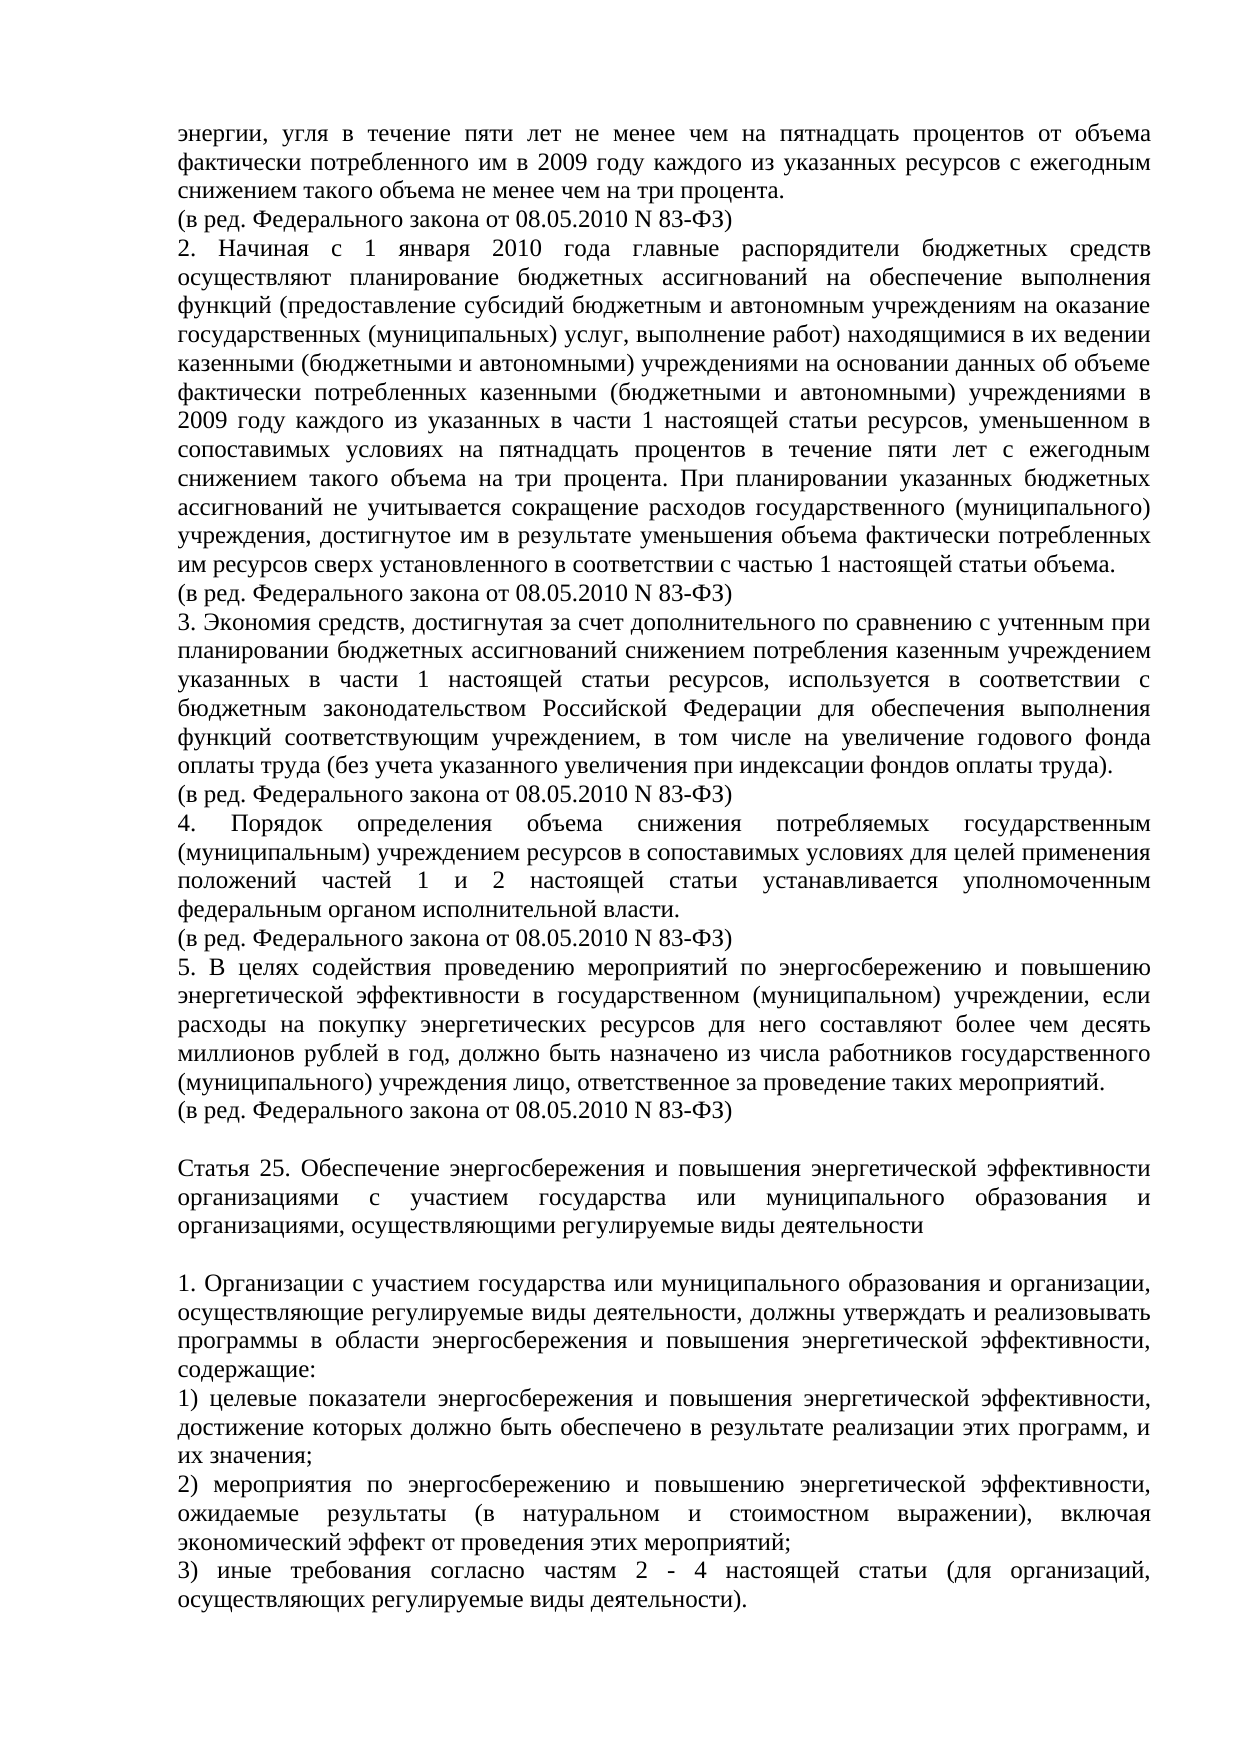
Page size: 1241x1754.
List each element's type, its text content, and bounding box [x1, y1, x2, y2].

text энергии, угля в течение пяти лет не менее чем на пятнадцать процентов от объема фактически потребленного им в 2009 году каждого из указанных ресурсов с ежегодным снижением такого объема не менее чем на три процента. [177, 118, 1152, 204]
text 5. В целях содействия проведению мероприятий по энергосбережению и повышению энергетической эффективности в государственном (муниципальном) учреждении, если расходы на покупку энергетических ресурсов для него составляют более чем десять миллионов рублей в год, должно быть назначено из числа работников государственного (муниципального) учреждения лицо, ответственное за проведение таких мероприятий. [177, 952, 1152, 1096]
text (в ред. Федерального закона от 08.05.2010 N 83-ФЗ) [177, 923, 1152, 952]
text 1) целевые показатели энергосбережения и повышения энергетической эффективности, достижение которых должно быть обеспечено в результате реализации этих программ, и их значения; [177, 1383, 1152, 1469]
text (в ред. Федерального закона от 08.05.2010 N 83-ФЗ) [177, 204, 1152, 233]
text 2) мероприятия по энергосбережению и повышению энергетической эффективности, ожидаемые результаты (в натуральном и стоимостном выражении), включая экономический эффект от проведения этих мероприятий; [177, 1469, 1152, 1556]
text 3) иные требования согласно частям 2 - 4 настоящей статьи (для организаций, осуществляющих регулируемые виды деятельности). [177, 1556, 1152, 1613]
text 3. Экономия средств, достигнутая за счет дополнительного по сравнению с учтенным при планировании бюджетных ассигнований снижением потребления казенным учреждением указанных в части 1 настоящей статьи ресурсов, используется в соответствии с бюджетным законодательством Российской Федерации для обеспечения выполнения функций соответствующим учреждением, в том числе на увеличение годового фонда оплаты труда (без учета указанного увеличения при индексации фондов оплаты труда). [177, 607, 1152, 779]
text 4. Порядок определения объема снижения потребляемых государственным (муниципальным) учреждением ресурсов в сопоставимых условиях для целей применения положений частей 1 и 2 настоящей статьи устанавливается уполномоченным федеральным органом исполнительной власти. [177, 808, 1152, 923]
text (в ред. Федерального закона от 08.05.2010 N 83-ФЗ) [177, 578, 1152, 607]
text (в ред. Федерального закона от 08.05.2010 N 83-ФЗ) [177, 1096, 1152, 1124]
text (в ред. Федерального закона от 08.05.2010 N 83-ФЗ) [177, 779, 1152, 808]
text 2. Начиная с 1 января 2010 года главные распорядители бюджетных средств осуществляют планирование бюджетных ассигнований на обеспечение выполнения функций (предоставление субсидий бюджетным и автономным учреждениям на оказание государственных (муниципальных) услуг, выполнение работ) находящимися в их ведении казенными (бюджетными и автономными) учреждениями на основании данных об объеме фактически потребленных казенными (бюджетными и автономными) учреждениями в 2009 году каждого из указанных в части 1 настоящей статьи ресурсов, уменьшенном в сопоставимых условиях на пятнадцать процентов в течение пяти лет с ежегодным снижением такого объема на три процента. При планировании указанных бюджетных ассигнований не учитывается сокращение расходов государственного (муниципального) учреждения, достигнутое им в результате уменьшения объема фактически потребленных им ресурсов сверх установленного в соответствии с частью 1 настоящей статьи объема. [177, 233, 1152, 578]
text 1. Организации с участием государства или муниципального образования и организации, осуществляющие регулируемые виды деятельности, должны утверждать и реализовывать программы в области энергосбережения и повышения энергетической эффективности, содержащие: [177, 1268, 1152, 1383]
text Статья 25. Обеспечение энергосбережения и повышения энергетической эффективности организациями с участием государства или муниципального образования и организациями, осуществляющими регулируемые виды деятельности [177, 1153, 1152, 1239]
